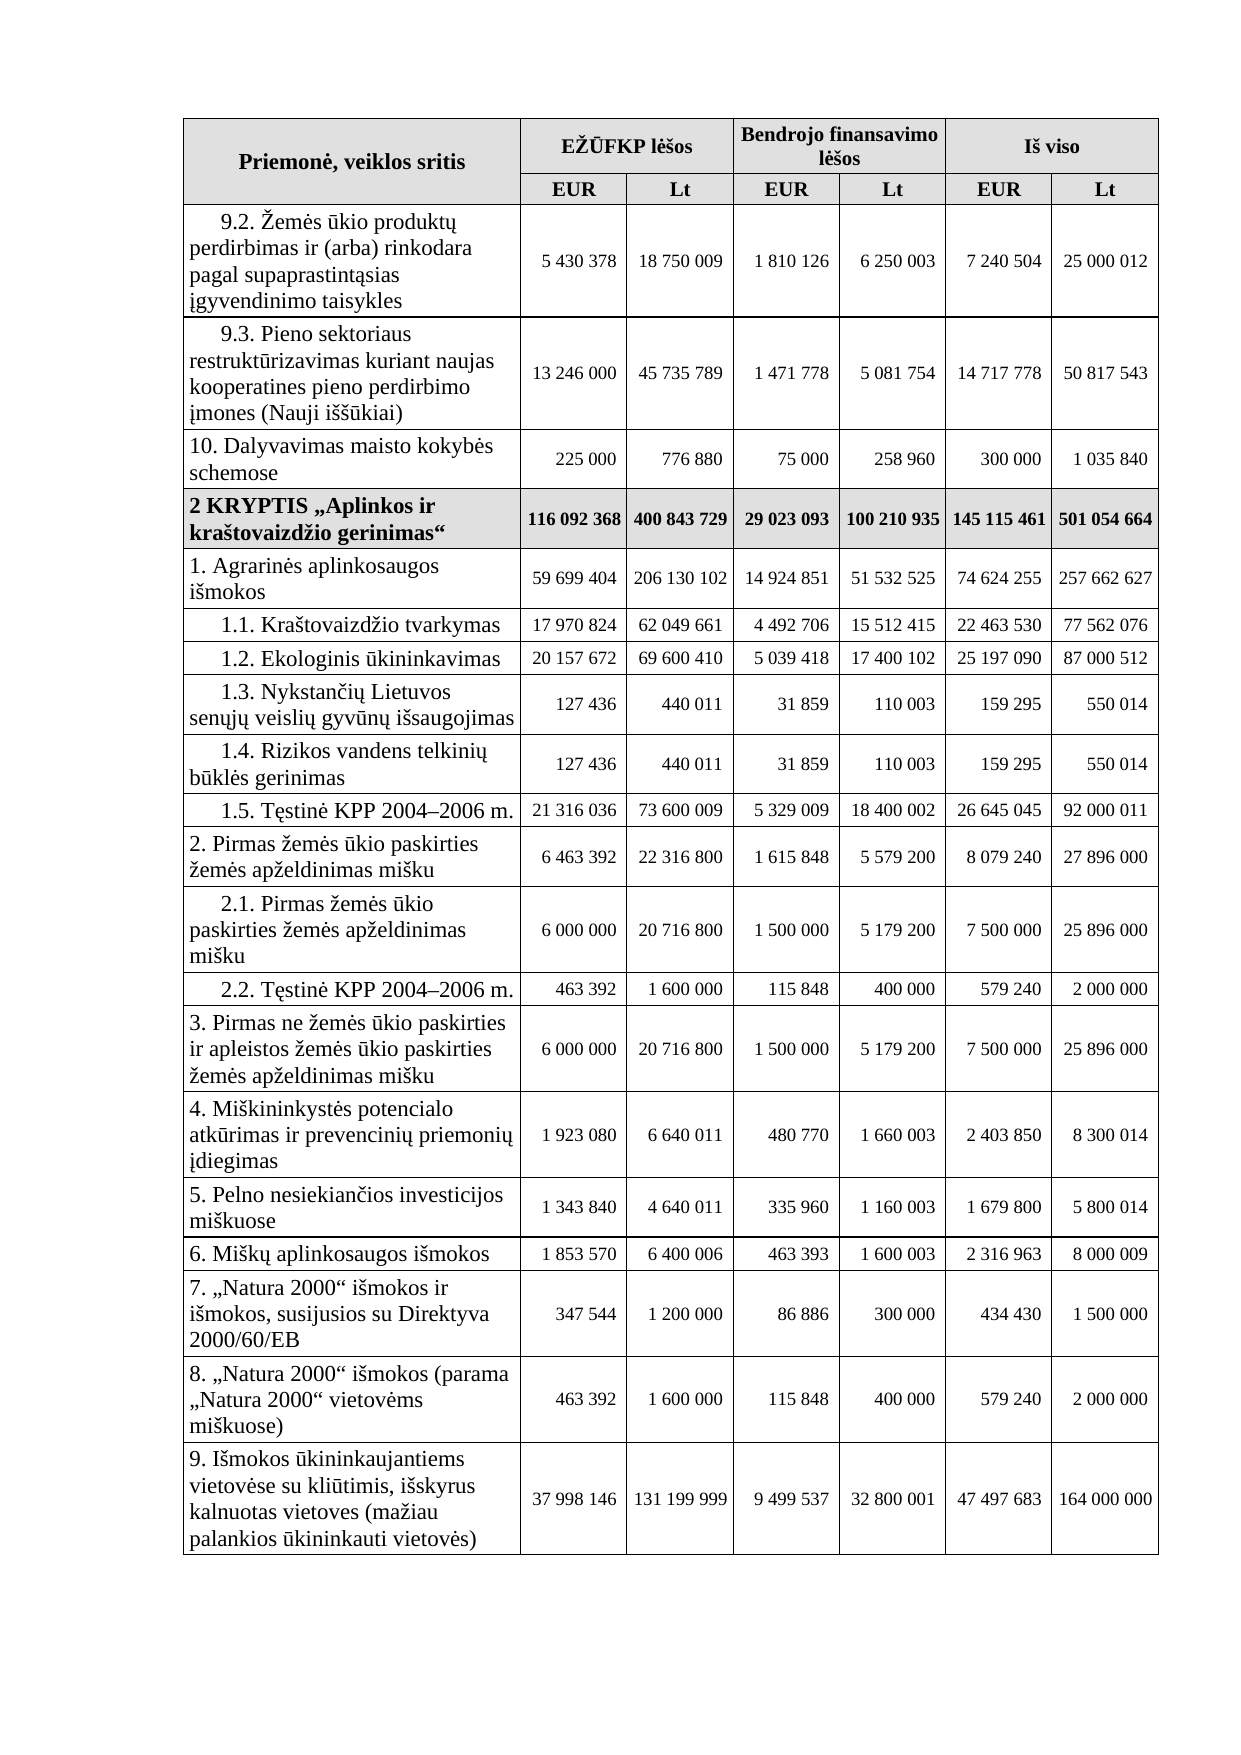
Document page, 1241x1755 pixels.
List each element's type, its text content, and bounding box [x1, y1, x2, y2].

table_cell 50 817 543 [1052, 318, 1158, 429]
table_cell 4. Miškininkystės potencialo atkūrimas ir prevencinių priemonių įdiegimas [184, 1092, 520, 1177]
table_cell 14 717 778 [946, 318, 1051, 429]
table_cell 5 329 009 [734, 794, 839, 826]
table_cell 2 000 000 [1052, 973, 1158, 1005]
table_cell 1 923 080 [521, 1092, 626, 1177]
table_cell 1 471 778 [734, 318, 839, 429]
table_cell 25 197 090 [946, 642, 1051, 674]
table_cell 463 393 [734, 1238, 839, 1270]
table_cell 62 049 661 [627, 609, 733, 641]
table_cell 1 600 000 [627, 973, 733, 1005]
table_cell 8 079 240 [946, 827, 1051, 886]
table_cell 9 499 537 [734, 1443, 839, 1554]
table_cell 29 023 093 [734, 489, 839, 548]
table_cell 8. „Natura 2000“ išmokos (parama „Natura 2000“ vietovėms miškuose) [184, 1357, 520, 1442]
table_cell Lt [627, 174, 733, 204]
table_cell Lt [840, 174, 945, 204]
table_cell 1 500 000 [734, 887, 839, 972]
table_cell 501 054 664 [1052, 489, 1158, 548]
table_cell 127 436 [521, 675, 626, 733]
table_cell 2.1. Pirmas žemės ūkio paskirties žemės apželdinimas mišku [184, 887, 520, 972]
table_cell 300 000 [840, 1271, 945, 1356]
table_cell 1 600 000 [627, 1357, 733, 1442]
table_cell 5 179 200 [840, 1006, 945, 1091]
table_cell 75 000 [734, 430, 839, 488]
table_cell 69 600 410 [627, 642, 733, 674]
table_cell 115 848 [734, 973, 839, 1005]
table_cell 18 400 002 [840, 794, 945, 826]
table_cell 20 157 672 [521, 642, 626, 674]
table_cell 8 000 009 [1052, 1238, 1158, 1270]
table_cell 258 960 [840, 430, 945, 488]
table_cell 550 014 [1052, 675, 1158, 733]
table_cell 17 970 824 [521, 609, 626, 641]
table_cell 1 853 570 [521, 1238, 626, 1270]
table_cell 1 500 000 [1052, 1271, 1158, 1356]
table_header EŽŪFKP lėšos [521, 119, 733, 173]
table_cell 15 512 415 [840, 609, 945, 641]
table_cell 92 000 011 [1052, 794, 1158, 826]
table_header Priemonė, veiklos sritis [184, 119, 520, 204]
table_cell 1.5. Tęstinė KPP 2004–2006 m. [184, 794, 520, 826]
table_cell 159 295 [946, 675, 1051, 733]
table_cell 2 403 850 [946, 1092, 1051, 1177]
table_cell 6 400 006 [627, 1238, 733, 1270]
table_cell 2.2. Tęstinė KPP 2004–2006 m. [184, 973, 520, 1005]
table_cell 22 463 530 [946, 609, 1051, 641]
table_cell 77 562 076 [1052, 609, 1158, 641]
table_cell 579 240 [946, 973, 1051, 1005]
table_cell 1. Agrarinės aplinkosaugos išmokos [184, 549, 520, 607]
table_cell 776 880 [627, 430, 733, 488]
table_header Bendrojo finansavimo lėšos [734, 119, 945, 173]
table_cell 100 210 935 [840, 489, 945, 548]
table_cell 5. Pelno nesiekiančios investicijos miškuose [184, 1178, 520, 1236]
table_cell 4 492 706 [734, 609, 839, 641]
table_cell 7 500 000 [946, 887, 1051, 972]
table_cell 1 660 003 [840, 1092, 945, 1177]
table_cell 440 011 [627, 675, 733, 733]
table_cell 463 392 [521, 973, 626, 1005]
table_cell 159 295 [946, 735, 1051, 793]
table_cell 6 250 003 [840, 205, 945, 316]
table_cell 27 896 000 [1052, 827, 1158, 886]
table_cell 45 735 789 [627, 318, 733, 429]
table_cell 32 800 001 [840, 1443, 945, 1554]
table_cell 1 160 003 [840, 1178, 945, 1236]
table_cell 2 000 000 [1052, 1357, 1158, 1442]
table_cell 37 998 146 [521, 1443, 626, 1554]
table_cell 73 600 009 [627, 794, 733, 826]
table_cell 110 003 [840, 735, 945, 793]
table_cell 463 392 [521, 1357, 626, 1442]
table_cell 300 000 [946, 430, 1051, 488]
table_cell 550 014 [1052, 735, 1158, 793]
table_cell 10. Dalyvavimas maisto kokybės schemose [184, 430, 520, 488]
table_cell 22 316 800 [627, 827, 733, 886]
table_cell 3. Pirmas ne žemės ūkio paskirties ir apleistos žemės ūkio paskirties žemės apželdinimas mišku [184, 1006, 520, 1091]
table_cell 25 000 012 [1052, 205, 1158, 316]
table_cell 1.4. Rizikos vandens telkinių būklės gerinimas [184, 735, 520, 793]
table_cell 25 896 000 [1052, 1006, 1158, 1091]
table_cell 18 750 009 [627, 205, 733, 316]
table_cell 131 199 999 [627, 1443, 733, 1554]
table_cell 2 KRYPTIS „Aplinkos ir kraštovaizdžio gerinimas“ [184, 489, 520, 548]
table_cell 6 640 011 [627, 1092, 733, 1177]
table_cell 480 770 [734, 1092, 839, 1177]
table_cell 21 316 036 [521, 794, 626, 826]
table_cell EUR [521, 174, 626, 204]
table_cell 2 316 963 [946, 1238, 1051, 1270]
table_cell 127 436 [521, 735, 626, 793]
table_cell 87 000 512 [1052, 642, 1158, 674]
table_cell 1 679 800 [946, 1178, 1051, 1236]
table_cell 400 843 729 [627, 489, 733, 548]
table_cell 1 600 003 [840, 1238, 945, 1270]
table_cell 5 800 014 [1052, 1178, 1158, 1236]
table_cell 1.1. Kraštovaizdžio tvarkymas [184, 609, 520, 641]
table_cell 1.2. Ekologinis ūkininkavimas [184, 642, 520, 674]
table_cell 5 039 418 [734, 642, 839, 674]
table_cell 1 343 840 [521, 1178, 626, 1236]
table_cell Lt [1052, 174, 1158, 204]
table_cell 257 662 627 [1052, 549, 1158, 607]
table_cell 400 000 [840, 1357, 945, 1442]
table_cell 6. Miškų aplinkosaugos išmokos [184, 1238, 520, 1270]
table_cell 26 645 045 [946, 794, 1051, 826]
table_cell 579 240 [946, 1357, 1051, 1442]
table_cell 434 430 [946, 1271, 1051, 1356]
table_cell 116 092 368 [521, 489, 626, 548]
table_cell 20 716 800 [627, 1006, 733, 1091]
table_cell 59 699 404 [521, 549, 626, 607]
table_cell 9. Išmokos ūkininkaujantiems vietovėse su kliūtimis, išskyrus kalnuotas vietoves (mažiau palankios ūkininkauti vietovės) [184, 1443, 520, 1554]
table_cell 164 000 000 [1052, 1443, 1158, 1554]
table_cell 110 003 [840, 675, 945, 733]
table_cell 47 497 683 [946, 1443, 1051, 1554]
table_cell 6 000 000 [521, 1006, 626, 1091]
table_cell 9.2. Žemės ūkio produktų perdirbimas ir (arba) rinkodara pagal supaprastintąsias įgyvendinimo taisykles [184, 205, 520, 316]
table_cell 6 463 392 [521, 827, 626, 886]
table_cell 31 859 [734, 675, 839, 733]
table_cell 4 640 011 [627, 1178, 733, 1236]
table_cell EUR [734, 174, 839, 204]
table_cell 14 924 851 [734, 549, 839, 607]
table_cell 335 960 [734, 1178, 839, 1236]
table_cell 145 115 461 [946, 489, 1051, 548]
table_header Iš viso [946, 119, 1158, 173]
table_cell 51 532 525 [840, 549, 945, 607]
table_cell 86 886 [734, 1271, 839, 1356]
table_cell 1 035 840 [1052, 430, 1158, 488]
table_cell 2. Pirmas žemės ūkio paskirties žemės apželdinimas mišku [184, 827, 520, 886]
table_cell 5 081 754 [840, 318, 945, 429]
table_cell 7 500 000 [946, 1006, 1051, 1091]
table_cell 5 579 200 [840, 827, 945, 886]
table_cell 1 200 000 [627, 1271, 733, 1356]
table_cell 31 859 [734, 735, 839, 793]
table_cell 6 000 000 [521, 887, 626, 972]
table_cell 115 848 [734, 1357, 839, 1442]
table_cell 25 896 000 [1052, 887, 1158, 972]
table_cell 5 179 200 [840, 887, 945, 972]
table_cell 17 400 102 [840, 642, 945, 674]
table_cell 440 011 [627, 735, 733, 793]
table_cell EUR [946, 174, 1051, 204]
table_cell 7 240 504 [946, 205, 1051, 316]
table_cell 400 000 [840, 973, 945, 1005]
table_cell 74 624 255 [946, 549, 1051, 607]
table_cell 20 716 800 [627, 887, 733, 972]
table_cell 206 130 102 [627, 549, 733, 607]
table_cell 1 615 848 [734, 827, 839, 886]
table_cell 1.3. Nykstančių Lietuvos senųjų veislių gyvūnų išsaugojimas [184, 675, 520, 733]
table_cell 7. „Natura 2000“ išmokos ir išmokos, susijusios su Direktyva 2000/60/EB [184, 1271, 520, 1356]
table_cell 1 810 126 [734, 205, 839, 316]
table_cell 347 544 [521, 1271, 626, 1356]
table_cell 225 000 [521, 430, 626, 488]
table_cell 8 300 014 [1052, 1092, 1158, 1177]
table_cell 5 430 378 [521, 205, 626, 316]
table_cell 13 246 000 [521, 318, 626, 429]
table_cell 9.3. Pieno sektoriaus restruktūrizavimas kuriant naujas kooperatines pieno perdirbimo įmones (Nauji iššūkiai) [184, 318, 520, 429]
table_cell 1 500 000 [734, 1006, 839, 1091]
